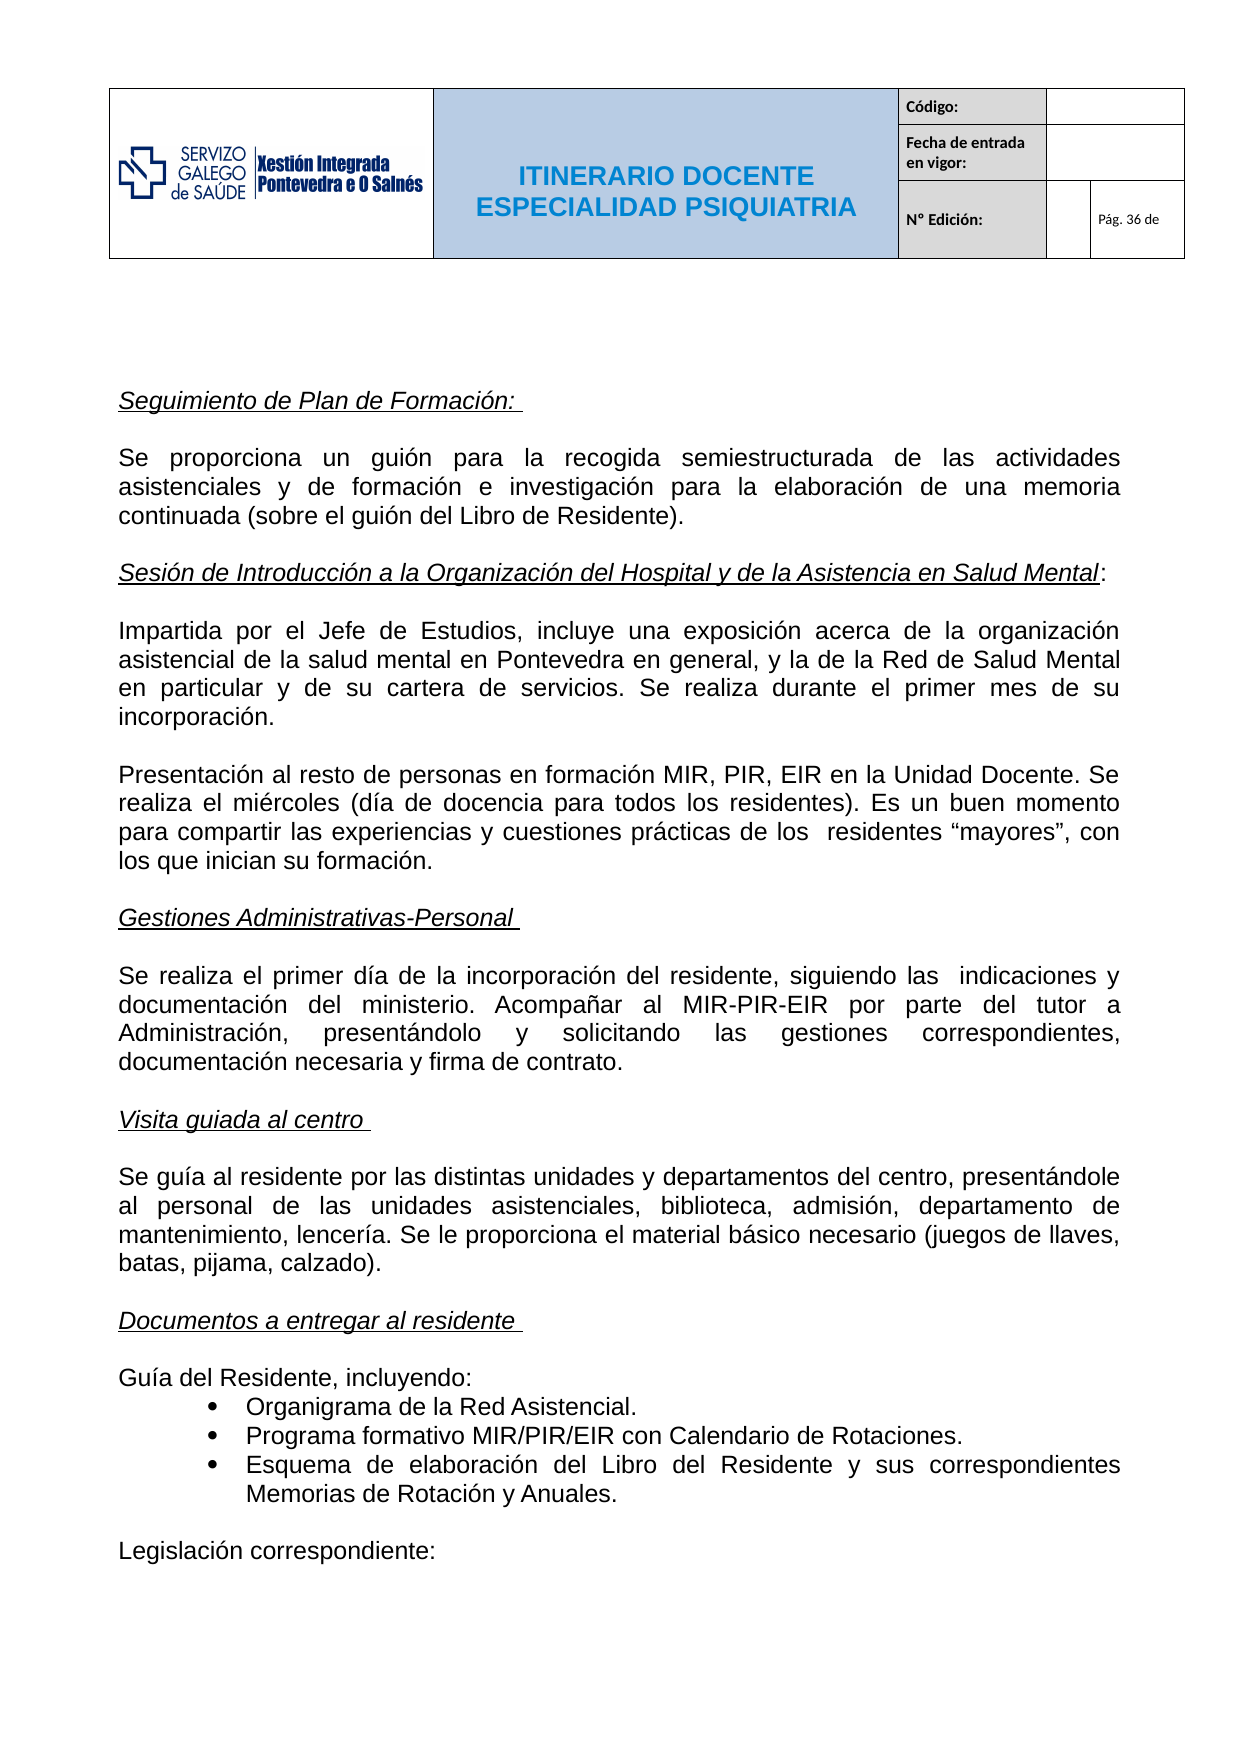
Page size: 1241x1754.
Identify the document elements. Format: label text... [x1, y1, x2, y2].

text Legislación correspondiente: [118, 1536, 1122, 1565]
list Organigrama de la Red Asistencial. [208, 1392, 1122, 1421]
text Impartida por el Jefe de Estudios, incluye una exposición acerca de la organización asistencial de la salud mental en Pontevedra en general, y la de la Red de Salud Mental en particular y de su cartera de servicios. Se realiza durante el primer mes de su incorporación. [118, 616, 1122, 731]
text Se proporciona un guión para la recogida semiestructurada de las actividades asistenciales y de formación e investigación para la elaboración de una memoria continuada (sobre el guión del Libro de Residente). [118, 443, 1122, 529]
text Visita guiada al centro [118, 1104, 1122, 1133]
text Gestiones Administrativas-Personal [118, 903, 1122, 932]
text Documentos a entregar al residente [118, 1306, 1122, 1334]
list Esquema de elaboración del Libro del Residente y sus correspondientes Memorias de Rotación y Anuales. [208, 1450, 1122, 1507]
text Guía del Residente, incluyendo: [118, 1363, 1122, 1392]
text Seguimiento de Plan de Formación: [118, 386, 1122, 414]
list Programa formativo MIR/PIR/EIR con Calendario de Rotaciones. [208, 1421, 1122, 1450]
text Presentación al resto de personas en formación MIR, PIR, EIR en la Unidad Docente. Se realiza el miércoles (día de docencia para todos los residentes). Es un buen momento para compartir las experiencias y cuestiones prácticas de los residentes “mayores”, con los que inician su formación. [118, 759, 1122, 874]
picture [118, 146, 425, 200]
text Sesión de Introducción a la Organización del Hospital y de la Asistencia en Salud Mental: [118, 558, 1122, 587]
text Se guía al residente por las distintas unidades y departamentos del centro, presentándole al personal de las unidades asistenciales, biblioteca, admisión, departamento de mantenimiento, lencería. Se le proporciona el material básico necesario (juegos de llaves, batas, pijama, calzado). [118, 1162, 1122, 1277]
text Se realiza el primer día de la incorporación del residente, siguiendo las indicaciones y documentación del ministerio. Acompañar al MIR-PIR-EIR por parte del tutor a Administración, presentándolo y solicitando las gestiones correspondientes, documentación necesaria y firma de contrato. [118, 961, 1122, 1076]
